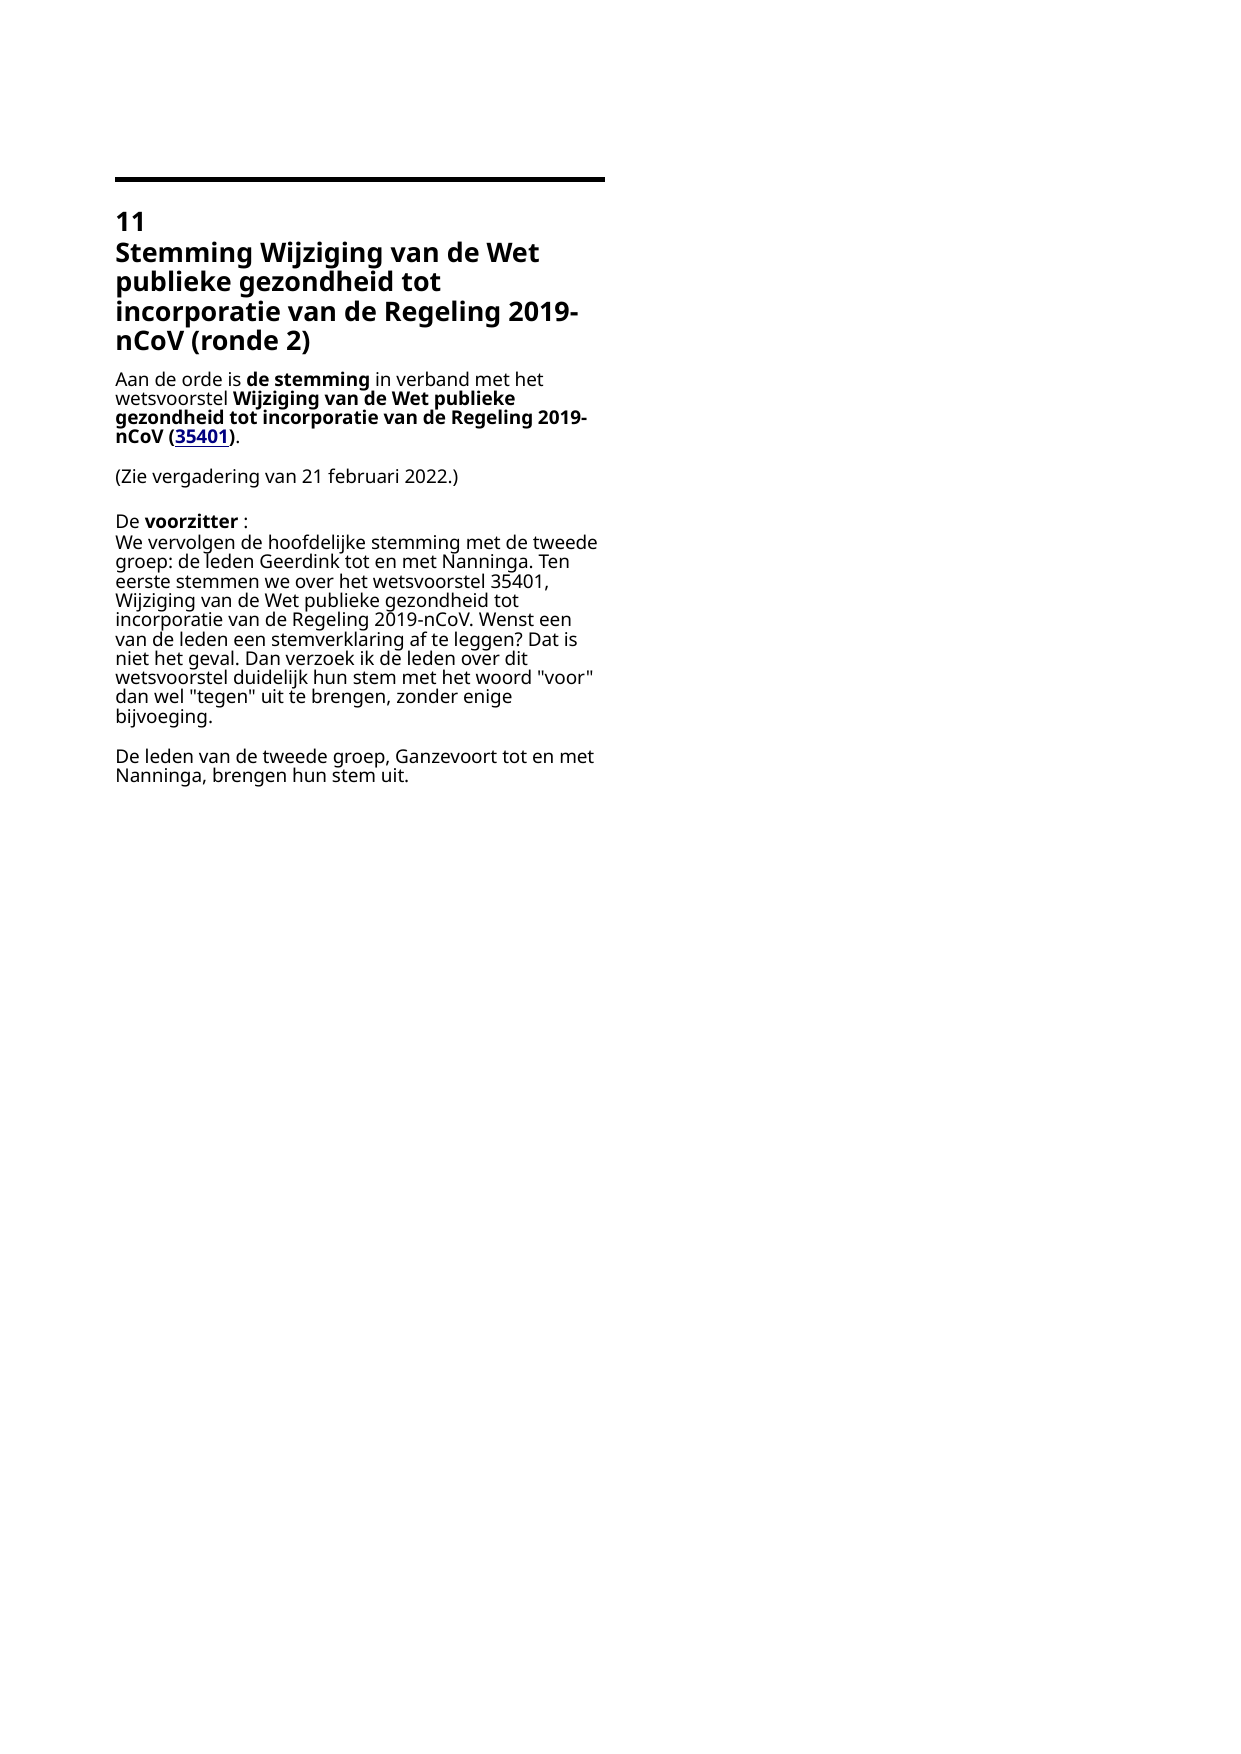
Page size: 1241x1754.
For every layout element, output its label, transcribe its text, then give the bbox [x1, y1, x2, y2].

text (Zie vergadering van 21 februari 2022.) [115, 468, 605, 488]
text We vervolgen de hoofdelijke stemming met de tweede groep: de leden Geerdink tot en met Nanninga. Ten eerste stemmen we over het wetsvoorstel 35401, Wijziging van de Wet publieke gezondheid tot incorporatie van de Regeling 2019-nCoV. Wenst een van de leden een stemverklaring af te leggen? Dat is niet het geval. Dan verzoek ik de leden over dit wetsvoorstel duidelijk hun stem met het woord "voor" dan wel "tegen" uit te brengen, zonder enige bijvoeging. [115, 534, 605, 727]
text De leden van de tweede groep, Ganzevoort tot en met Nanninga, brengen hun stem uit. [115, 748, 605, 786]
text Aan de orde is de stemming in verband met het wetsvoorstel Wijziging van de Wet publieke gezondheid tot incorporatie van de Regeling 2019-nCoV (35401). [115, 371, 605, 448]
text 11 [115, 203, 605, 239]
text De voorzitter : [115, 508, 605, 534]
text Stemming Wijziging van de Wet publieke gezondheid tot incorporatie van de Regeling 2019-nCoV (ronde 2) [115, 239, 605, 371]
